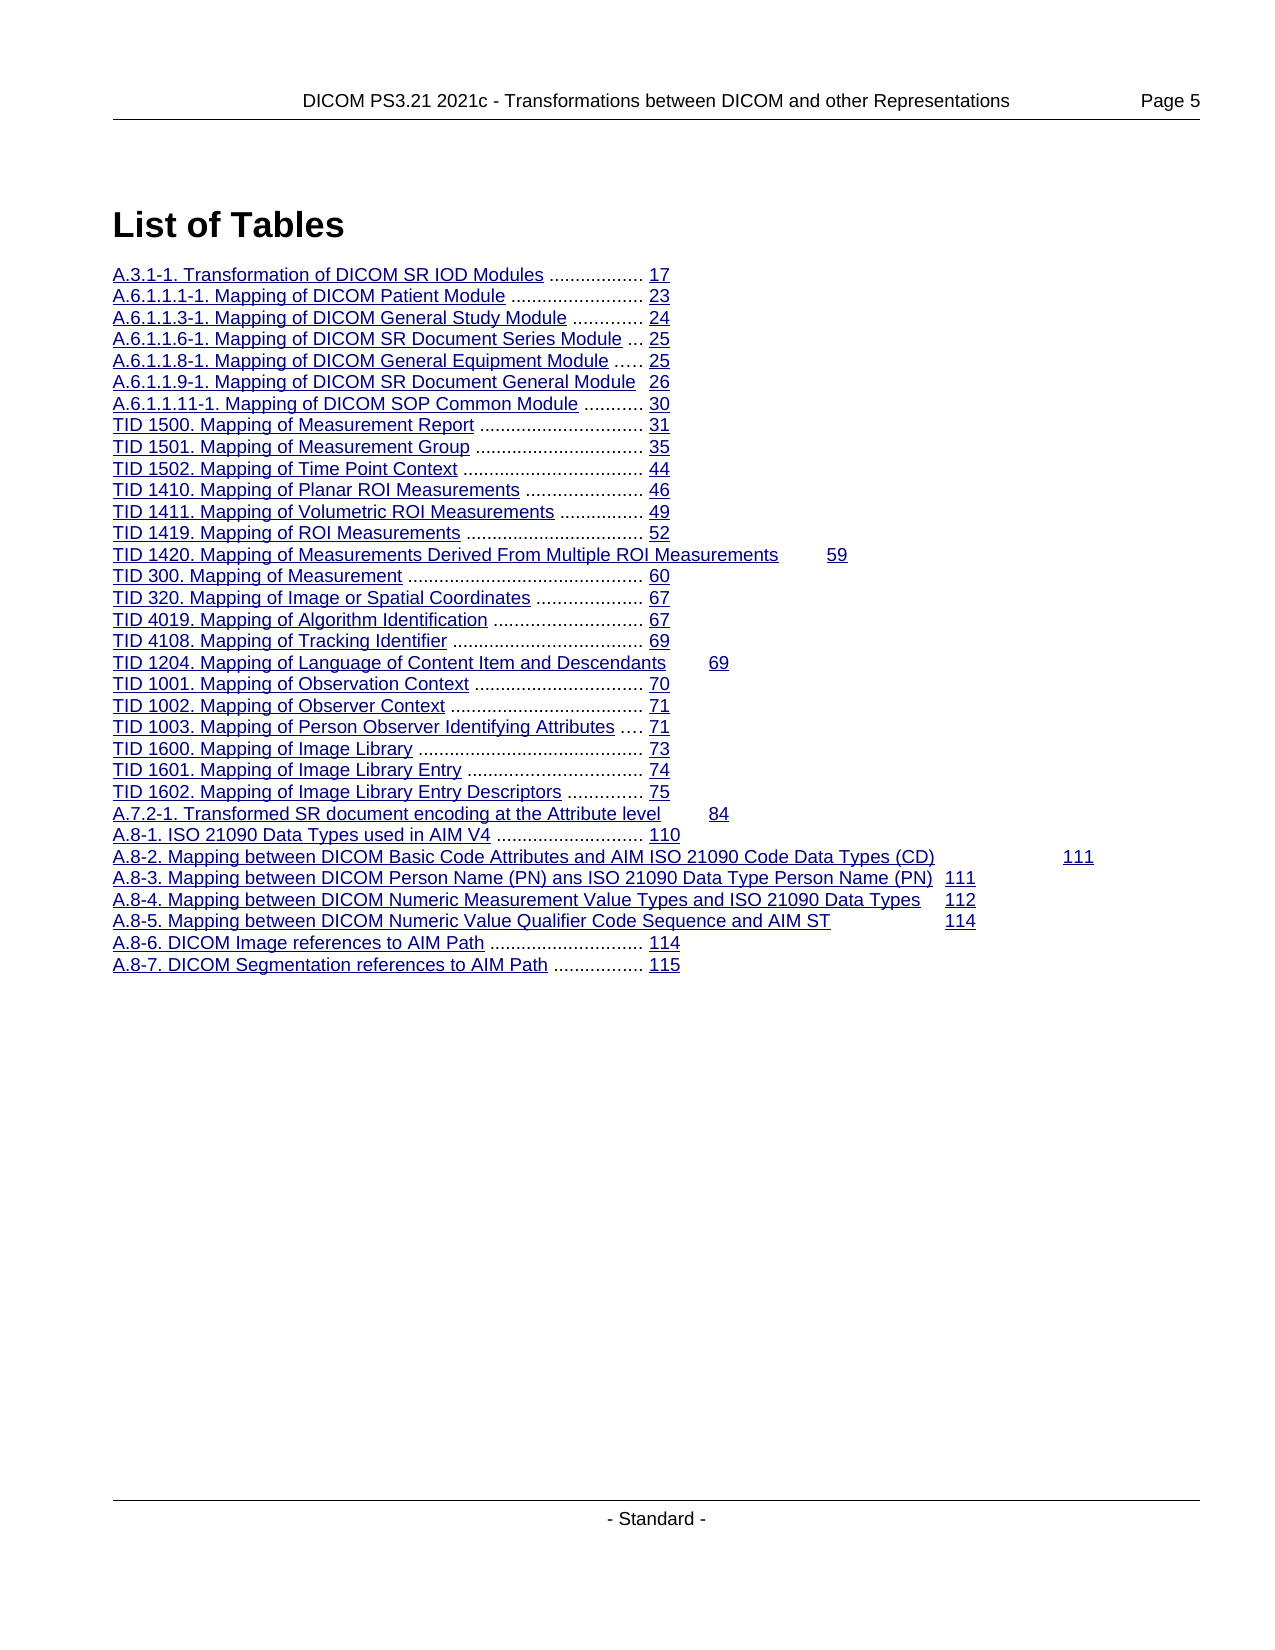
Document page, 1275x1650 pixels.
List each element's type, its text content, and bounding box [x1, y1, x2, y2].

text TID 1502. Mapping of Time Point Context 0 [112, 457, 1175, 479]
text TID 1601. Mapping of Image Library Entry 0 [112, 759, 1175, 781]
text A.8-4. Mapping between DICOM Numeric Measurement Value Types and ISO 21090 Data Types 0 [112, 889, 1175, 910]
text A.8-3. Mapping between DICOM Person Name (PN) ans ISO 21090 Data Type Person Name (PN) 0 [112, 867, 1175, 889]
text TID 1602. Mapping of Image Library Entry Descriptors 0 [112, 781, 1175, 802]
text TID 1204. Mapping of Language of Content Item and Descendants 0 [112, 651, 1175, 673]
text TID 1500. Mapping of Measurement Report 0 [112, 414, 1175, 436]
text TID 1419. Mapping of ROI Measurements 0 [112, 522, 1175, 544]
text A.8-6. DICOM Image references to AIM Path 0 [112, 932, 1175, 953]
text A.6.1.1.8-1. Mapping of DICOM General Equipment Module 0 [112, 349, 1175, 371]
text TID 1420. Mapping of Measurements Derived From Multiple ROI Measurements 0 [112, 544, 1175, 565]
text A.6.1.1.9-1. Mapping of DICOM SR Document General Module 0 [112, 371, 1175, 393]
text TID 1411. Mapping of Volumetric ROI Measurements 0 [112, 501, 1175, 522]
text TID 1003. Mapping of Person Observer Identifying Attributes 0 [112, 716, 1175, 738]
text TID 1600. Mapping of Image Library 0 [112, 738, 1175, 759]
text TID 4019. Mapping of Algorithm Identification 0 [112, 608, 1175, 630]
text A.8-2. Mapping between DICOM Basic Code Attributes and AIM ISO 21090 Code Data Types (CD) 0 [112, 846, 1175, 867]
text A.6.1.1.1-1. Mapping of DICOM Patient Module 0 [112, 285, 1175, 306]
text A.6.1.1.11-1. Mapping of DICOM SOP Common Module 0 [112, 393, 1175, 414]
text List of Tables [112, 204, 1200, 245]
text TID 1410. Mapping of Planar ROI Measurements 0 [112, 479, 1175, 501]
text TID 320. Mapping of Image or Spatial Coordinates 0 [112, 587, 1175, 608]
text A.3.1-1. Transformation of DICOM SR IOD Modules 0 [112, 263, 1175, 285]
text TID 1002. Mapping of Observer Context 0 [112, 694, 1175, 716]
text TID 1001. Mapping of Observation Context 0 [112, 673, 1175, 694]
text TID 4108. Mapping of Tracking Identifier 0 [112, 630, 1175, 651]
text A.6.1.1.3-1. Mapping of DICOM General Study Module 0 [112, 306, 1175, 328]
text A.8-7. DICOM Segmentation references to AIM Path 0 [112, 953, 1175, 975]
text A.8-5. Mapping between DICOM Numeric Value Qualifier Code Sequence and AIM ST 0 [112, 910, 1175, 932]
text A.7.2-1. Transformed SR document encoding at the Attribute level 0 [112, 802, 1175, 824]
text TID 300. Mapping of Measurement 0 [112, 565, 1175, 587]
text A.6.1.1.6-1. Mapping of DICOM SR Document Series Module 0 [112, 328, 1175, 349]
text A.8-1. ISO 21090 Data Types used in AIM V4 0 [112, 824, 1175, 846]
text TID 1501. Mapping of Measurement Group 0 [112, 436, 1175, 457]
